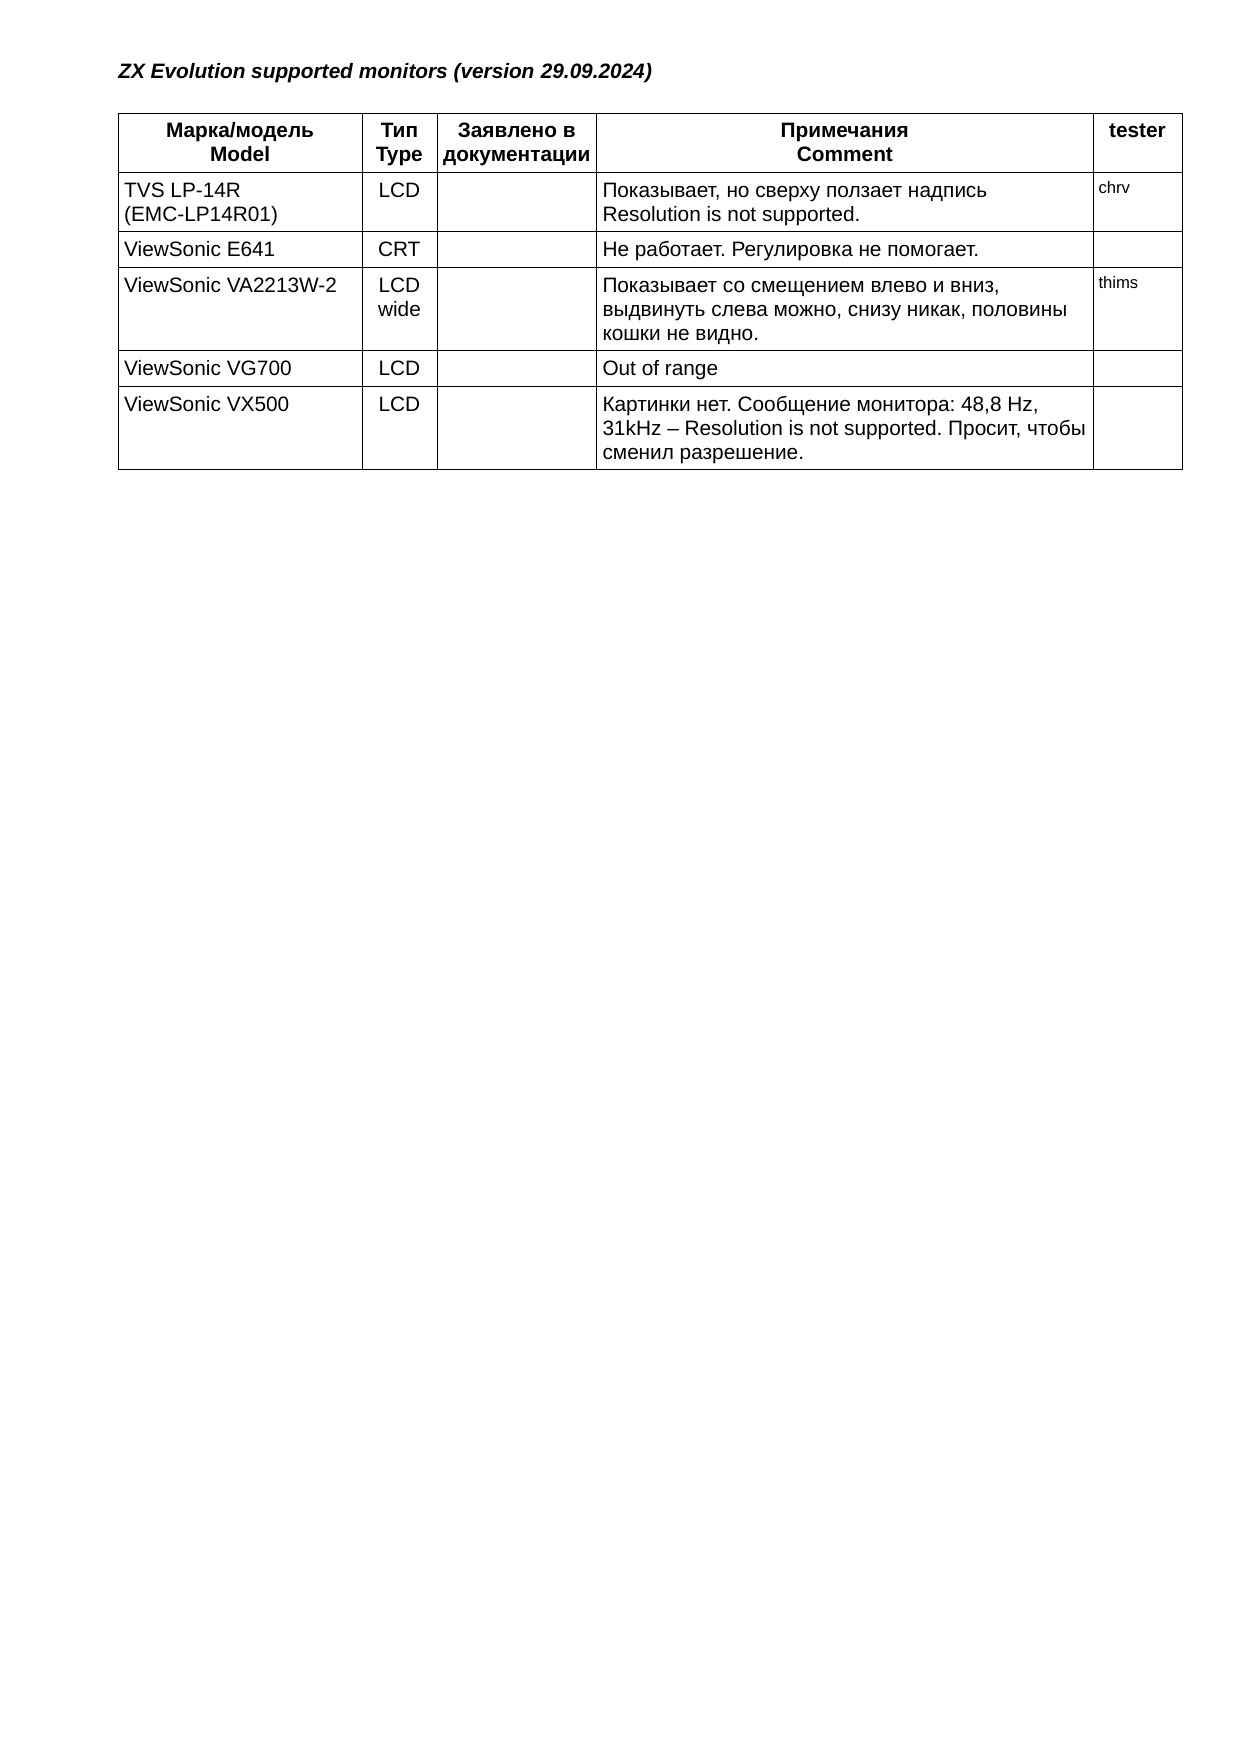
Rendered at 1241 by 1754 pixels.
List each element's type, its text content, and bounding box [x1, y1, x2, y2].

table_cell LCD [363, 351, 437, 386]
table_cell [438, 232, 596, 267]
table_cell [438, 351, 596, 386]
table_cell [438, 268, 596, 350]
table_header Заявлено в документации [438, 114, 596, 172]
table_header Марка/модель Model [119, 114, 362, 172]
table_cell chrv [1094, 173, 1182, 231]
table_cell Показывает, но сверху ползает надпись Resolution is not supported. [597, 173, 1093, 231]
table_cell Показывает со смещением влево и вниз, выдвинуть слева можно, снизу никак, половины кошки не видно. [597, 268, 1093, 350]
table_cell Не работает. Регулировка не помогает. [597, 232, 1093, 267]
table_cell [438, 387, 596, 469]
table_header tester [1094, 114, 1182, 172]
table_cell ViewSonic VX500 [119, 387, 362, 469]
table_cell [438, 173, 596, 231]
table_cell thims [1094, 268, 1182, 350]
table_header Тип Type [363, 114, 437, 172]
table_cell [1094, 351, 1182, 386]
table_cell [1094, 232, 1182, 267]
table_cell ViewSonic VG700 [119, 351, 362, 386]
table_cell [1094, 387, 1182, 469]
table_cell TVS LP-14R (EMC-LP14R01) [119, 173, 362, 231]
table_header Примечания Comment [597, 114, 1093, 172]
table_cell Картинки нет. Сообщение монитора: 48,8 Hz, 31kHz – Resolution is not supported. Просит, чтобы сменил разрешение. [597, 387, 1093, 469]
table_cell ViewSonic E641 [119, 232, 362, 267]
table_cell LCD [363, 173, 437, 231]
table_cell CRT [363, 232, 437, 267]
table_cell Out of range [597, 351, 1093, 386]
table_cell LCD wide [363, 268, 437, 350]
table_cell ViewSonic VA2213W-2 [119, 268, 362, 350]
table_cell LCD [363, 387, 437, 469]
